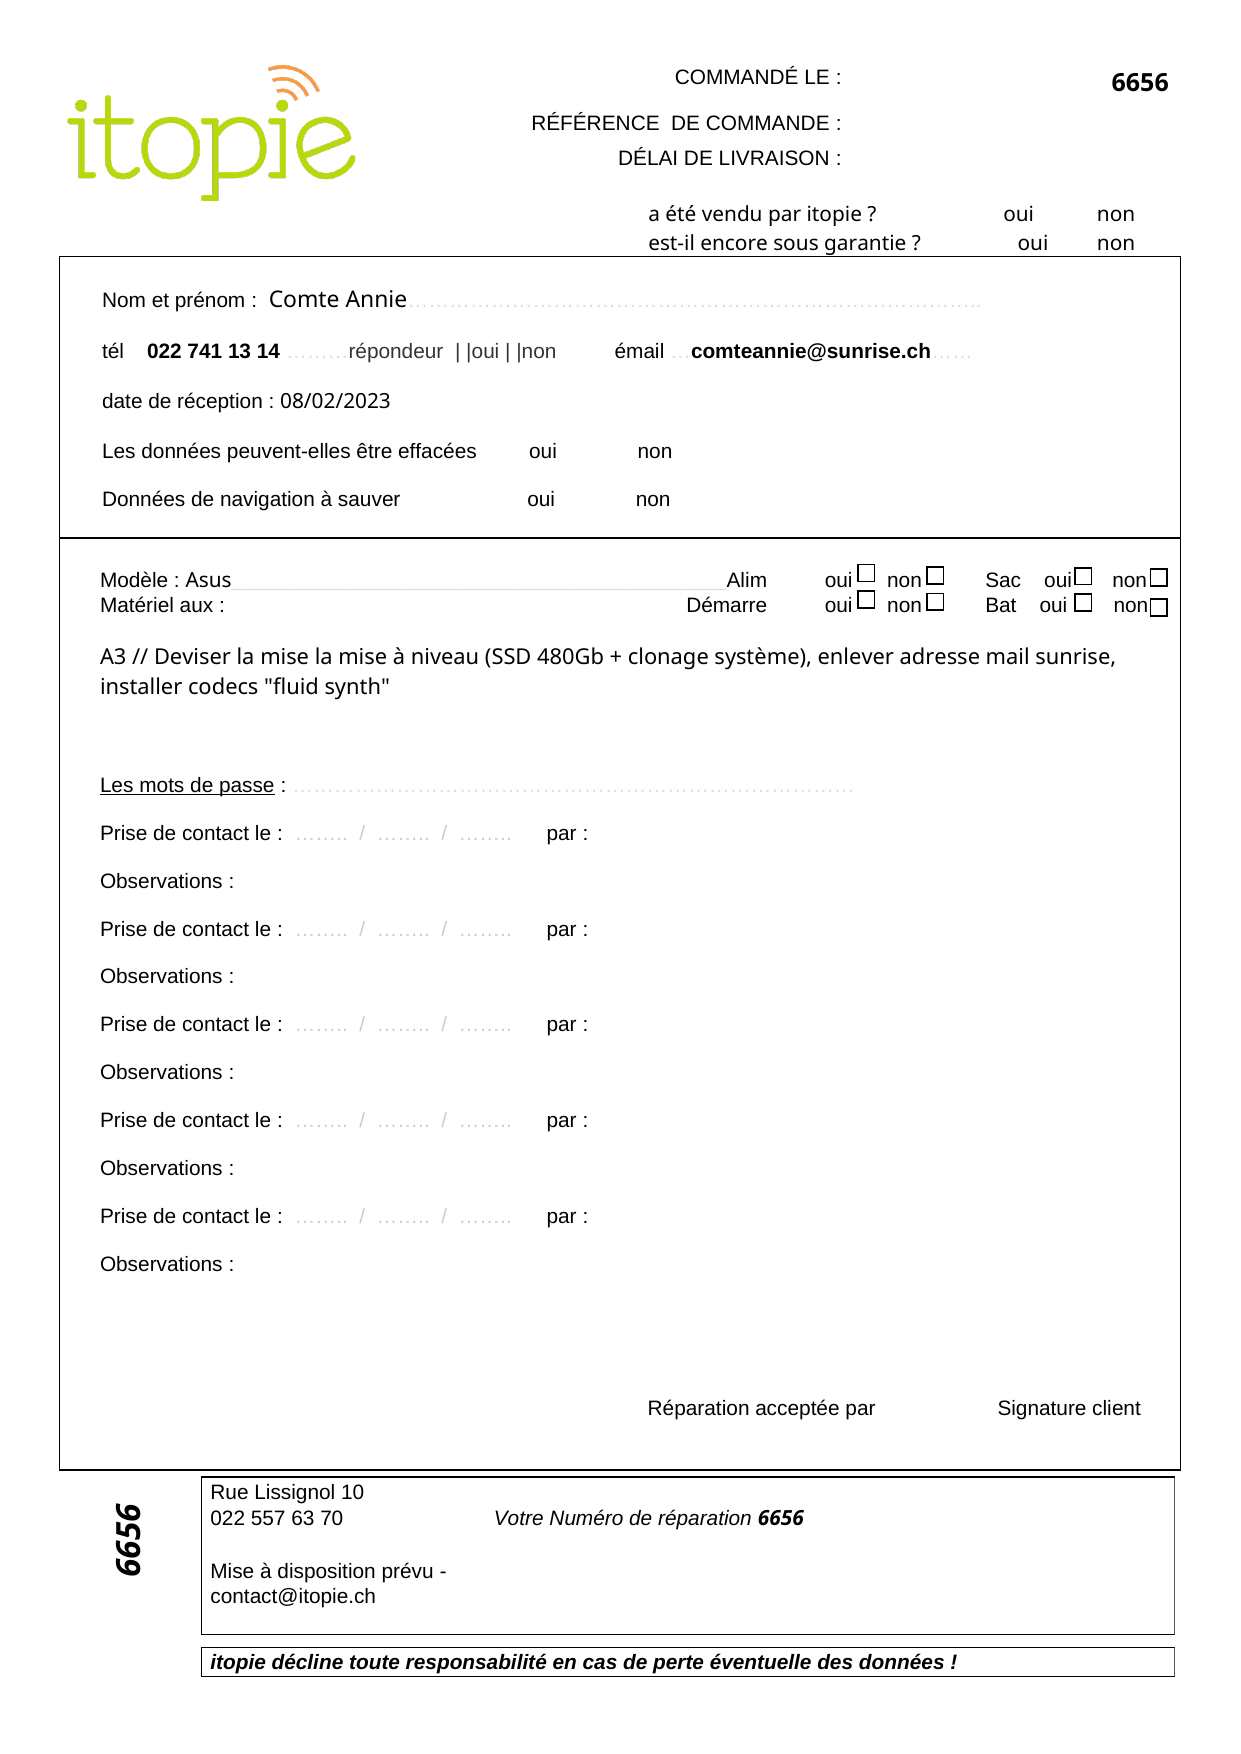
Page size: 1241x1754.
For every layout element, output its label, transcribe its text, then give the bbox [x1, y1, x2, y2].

text Modèle : Asus Alim oui non Sac oui non [948, 562, 1180, 590]
text Données de navigation à sauver oui non [60, 484, 1180, 511]
text Observations : [60, 1249, 1180, 1276]
text a été vendu par itopie ? oui non [59, 199, 1181, 228]
table_cell [847, 140, 1180, 175]
text tél 022 741 13 14 ………répondeur | |oui | |non émail …comteannie@sunrise.ch…… [60, 335, 1180, 362]
table_cell RÉFÉRENCE DE COMMANDE : [490, 105, 847, 140]
text Modèle : Asus Alim oui non Sac oui non [60, 562, 856, 590]
text Prise de contact le : …….. / …….. / …….. par : [60, 1105, 1180, 1132]
text Prise de contact le : …….. / …….. / …….. par : [60, 913, 1180, 940]
table_header COMMANDÉ LE : [490, 59, 847, 104]
text Observations : [60, 865, 1180, 892]
text Prise de contact le : …….. / …….. / …….. par : [60, 1009, 1180, 1036]
text Prise de contact le : …….. / …….. / …….. par : [60, 1201, 1180, 1228]
picture [67, 65, 356, 201]
table_header 6656 [59, 1471, 195, 1683]
text Observations : [60, 1057, 1180, 1084]
table_cell DÉLAI DE LIVRAISON : [490, 140, 847, 175]
text Prise de contact le : …….. / …….. / …….. par : [60, 817, 1180, 844]
text Nom et prénom : Comte Annie……………………………………………………………………….. [60, 280, 1180, 314]
table_header Rue Lissignol 10 022 557 63 70 Votre Numéro de réparation 6656 Mise à disposition prévu - contact@itopie.ch [195, 1471, 1180, 1641]
text Matériel aux : Démarre oui non Bat oui non [60, 590, 1180, 617]
text Observations : [60, 961, 1180, 988]
text Observations : [60, 1153, 1180, 1180]
text date de réception : 08/02/2023 [60, 383, 1180, 415]
table_header 6656 [847, 59, 1180, 104]
text est-il encore sous garantie ? oui non [59, 228, 1181, 256]
table_cell [847, 105, 1180, 140]
table_cell itopie décline toute responsabilité en cas de perte éventuelle des données ! [195, 1641, 1180, 1683]
text Réparation acceptée par Signature client [60, 1392, 1180, 1419]
text A3 // Deviser la mise la mise à niveau (SSD 480Gb + clonage système), enlever adresse mail sunrise, installer codecs "fluid synth" [60, 638, 1180, 701]
text Les mots de passe : ……………………………………………………………………… [60, 769, 1180, 797]
text Les données peuvent-elles être effacées oui non [60, 436, 1180, 463]
text Modèle : Asus Alim oui non Sac oui non [879, 562, 925, 590]
